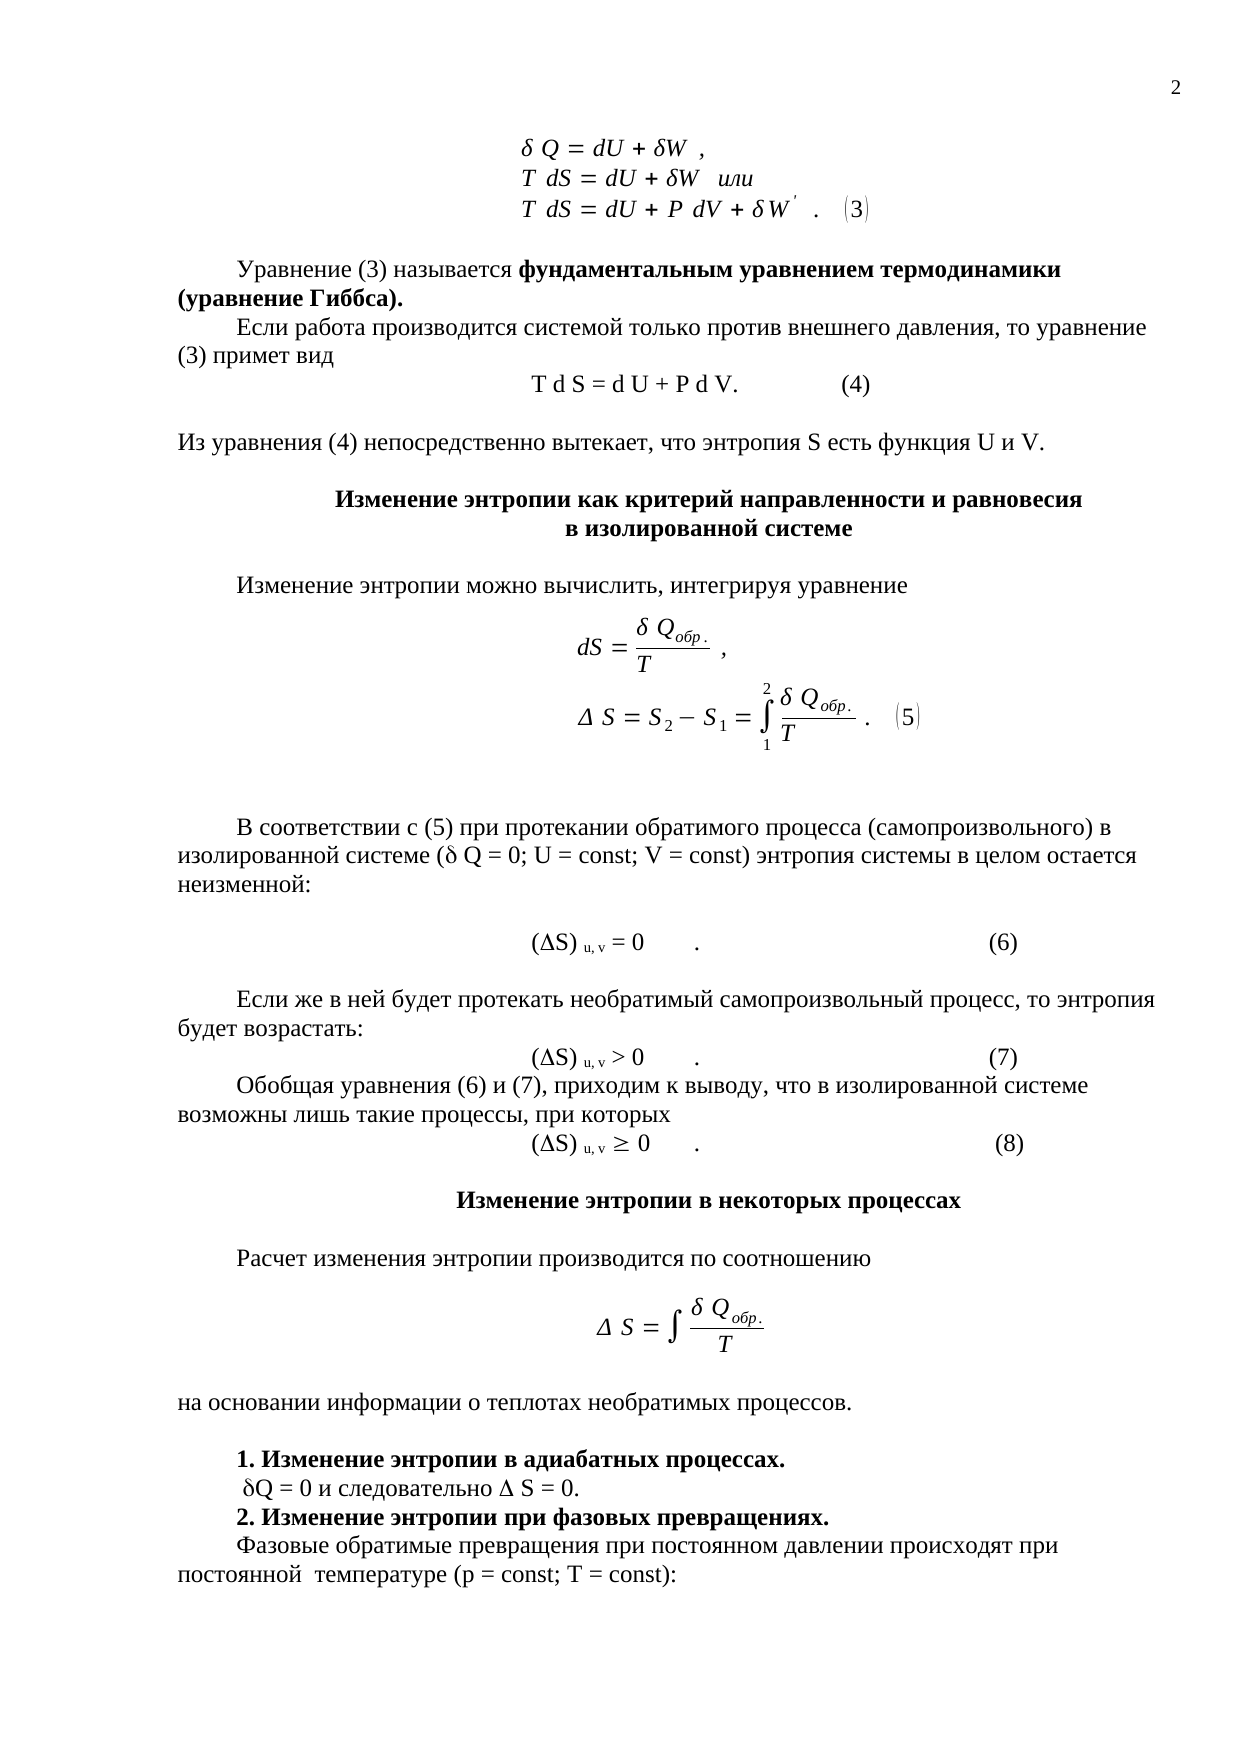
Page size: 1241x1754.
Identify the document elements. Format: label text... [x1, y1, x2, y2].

text на основании информации о теплотах необратимых процессов. [177, 1387, 1181, 1416]
text (S) u, v = 0 . (6) [472, 927, 1181, 955]
text Изменение энтропии как критерий направленности и равновесия [177, 484, 1181, 513]
text в изолированной системе [177, 513, 1181, 542]
text Расчет изменения энтропии производится по соотношению [177, 1243, 1181, 1272]
text 2. Изменение энтропии при фазовых превращениях. [177, 1502, 1181, 1531]
text Фазовые обратимые превращения при постоянном давлении происходят при постоянной температуре (p = const; T = const): [177, 1531, 1181, 1588]
text Уравнение (3) называется фундаментальным уравнением термодинамики (уравнение Гиббса). [177, 254, 1181, 312]
text T d S = d U + P d V. (4) [472, 369, 1181, 398]
text Q = 0 и следовательно  S = 0. [177, 1473, 1181, 1502]
text В соответствии с (5) при протекании обратимого процесса (самопроизвольного) в изолированной системе ( Q = 0; U = const; V = const) энтропия системы в целом остается неизменной: [177, 812, 1181, 898]
text (S) u, v > 0 . (7) [472, 1042, 1181, 1070]
text 1. Изменение энтропии в адиабатных процессах. [177, 1444, 1181, 1473]
text Обобщая уравнения (6) и (7), приходим к выводу, что в изолированной системе возможны лишь такие процессы, при которых [177, 1070, 1181, 1128]
text Если же в ней будет протекать необратимый самопроизвольный процесс, то энтропия будет возрастать: [177, 984, 1181, 1042]
text Из уравнения (4) непосредственно вытекает, что энтропия S есть функция U и V. [177, 427, 1181, 455]
subtitle Изменение энтропии можно вычислить, интегрируя уравнение [177, 570, 1181, 599]
text (S) u, v  0 . (8) [472, 1128, 1181, 1157]
text Если работа производится системой только против внешнего давления, то уравнение (3) примет вид [177, 312, 1181, 369]
subtitle Изменение энтропии в некоторых процессах [177, 1185, 1181, 1214]
